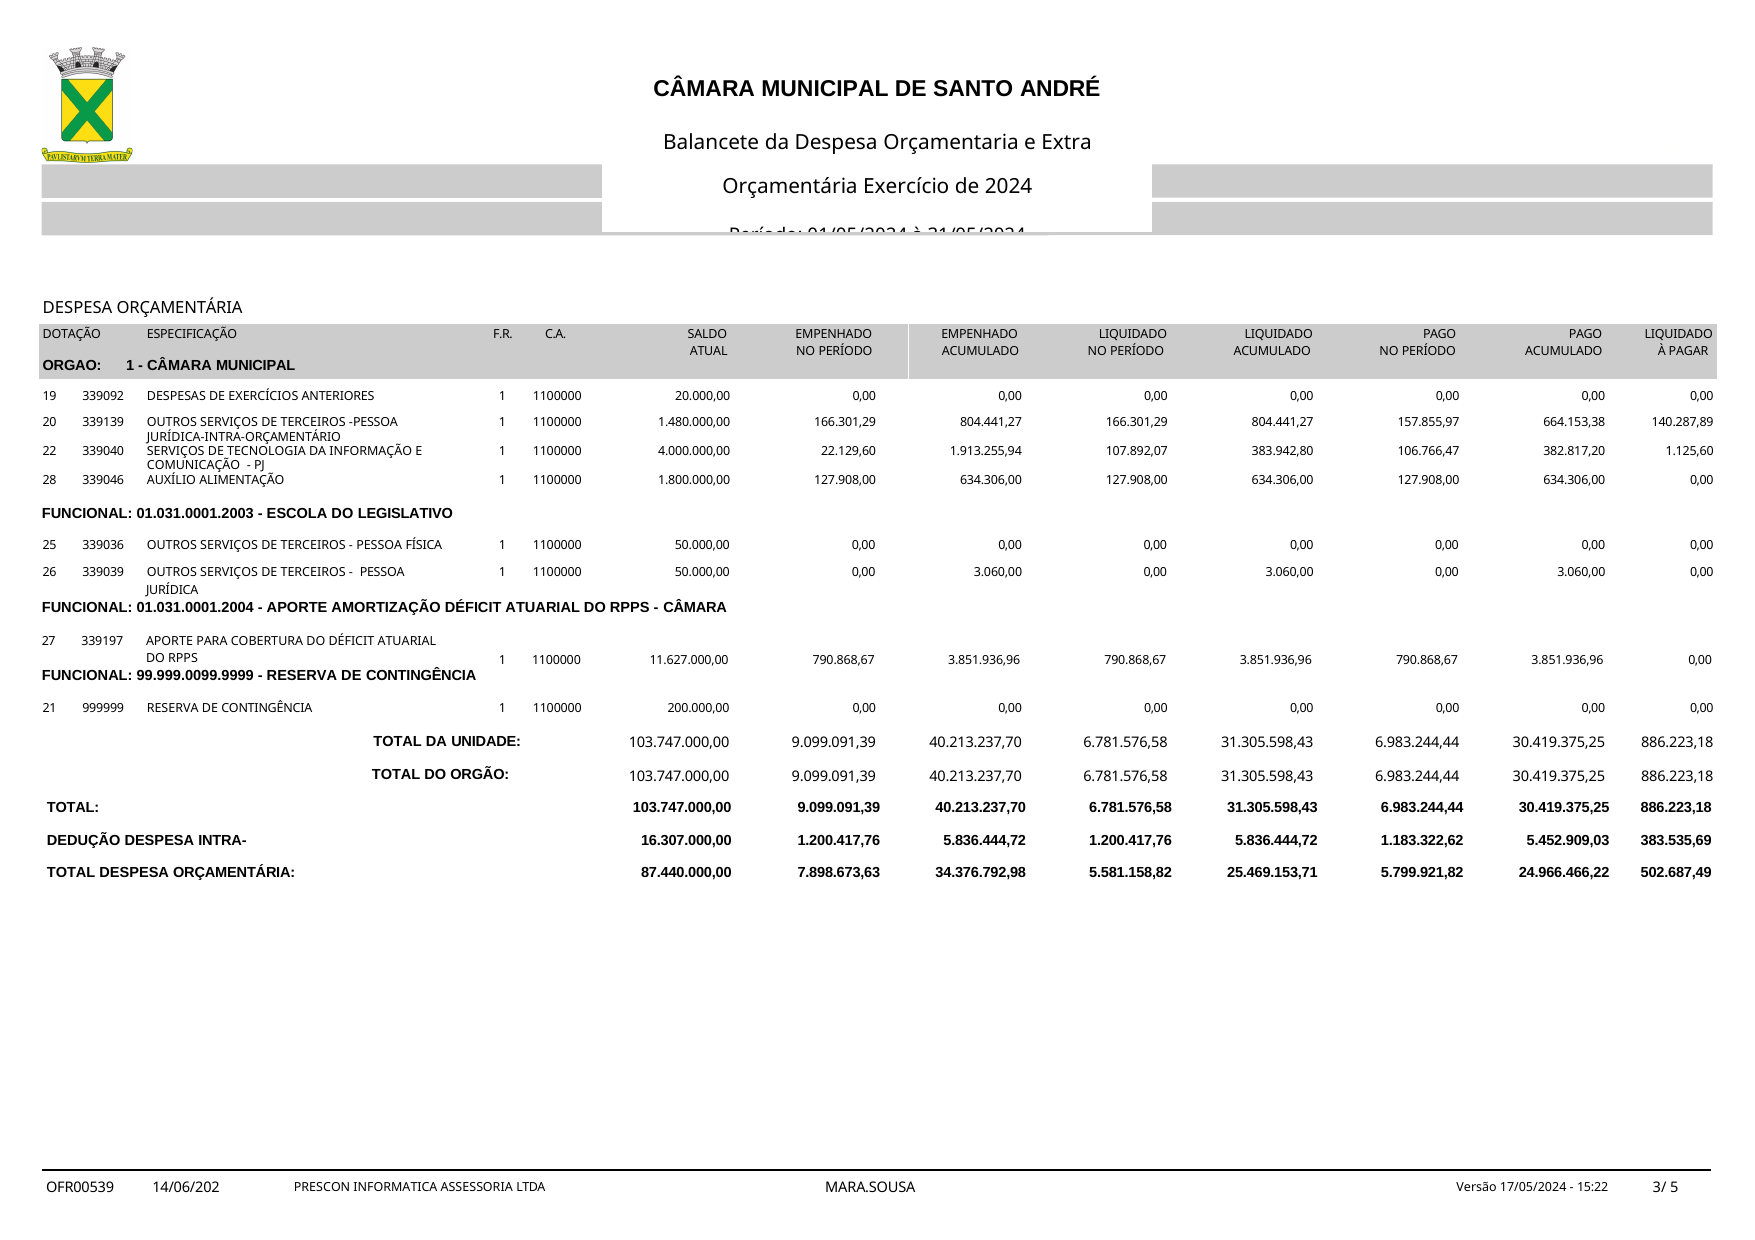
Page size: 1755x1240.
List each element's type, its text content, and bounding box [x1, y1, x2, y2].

table_header 1100000 [527, 704, 605, 717]
table_header DESPESA ORÇAMENTÁRIA [39, 299, 465, 324]
table_header 0,00 [1083, 538, 1217, 559]
table_cell 25.469.153,71 [1195, 858, 1345, 882]
table_header 0,00 [1509, 538, 1648, 559]
table_cell 1 [465, 380, 524, 409]
table_cell 20 339139 OUTROS SERVIÇOS DE TERCEIROS -PESSOA [39, 410, 465, 431]
table_cell COMUNICAÇÃO - PJ [69, 460, 465, 475]
table_cell 26 339039 OUTROS SERVIÇOS DE TERCEIROS - PESSOA [39, 560, 486, 581]
table_cell [909, 431, 1055, 446]
table_cell 1100000 [524, 380, 619, 409]
table_cell 3.060,00 [925, 560, 1083, 581]
table_cell 28 [39, 475, 69, 489]
table_cell 886.223,18 [1623, 758, 1716, 791]
table_header 0,00 [1375, 538, 1508, 559]
table_cell JURÍDICA-INTRA-ORÇAMENTÁRIO [39, 431, 465, 446]
table_cell 383.942,80 [1201, 446, 1346, 460]
table_cell 0,00 [1625, 380, 1717, 409]
table_cell EMPENHADO ACUMULADO [909, 324, 1055, 379]
table_cell LIQUIDADO NO PERÍODO [1055, 324, 1201, 379]
table_cell 1100000 [524, 410, 619, 431]
table_cell 634.306,00 [1492, 475, 1625, 489]
table_cell 804.441,27 [1201, 410, 1346, 431]
table_cell 22 339040 SERVIÇOS DE TECNOLOGIA DA INFORMAÇÃO E [39, 446, 465, 460]
table_cell 634.306,00 [1201, 475, 1346, 489]
table_cell LIQUIDADO ACUMULADO [1201, 324, 1346, 379]
table_cell [465, 431, 524, 446]
table_cell 40.213.237,70 [904, 791, 1054, 824]
table_cell LIQUIDADO À PAGAR [1625, 324, 1717, 379]
table_cell 127.908,00 [1346, 475, 1492, 489]
table_header 0,00 [1487, 704, 1623, 717]
table_cell 0,00 [1201, 380, 1346, 409]
table_header 0,00 [1217, 538, 1375, 559]
table_cell TOTAL DESPESA ORÇAMENTÁRIA: [39, 858, 349, 882]
table_cell 1100000 [520, 560, 628, 581]
table_cell [1201, 431, 1346, 446]
table_cell 1.125,60 [1625, 446, 1717, 460]
table_cell [909, 460, 1055, 475]
table_header 0,00 [904, 704, 1054, 717]
table_cell 5.452.909,03 [1487, 824, 1623, 857]
table_cell PAGO NO PERÍODO [1346, 324, 1492, 379]
table_header 50.000,00 [628, 538, 791, 559]
table_cell 166.301,29 [1055, 410, 1201, 431]
table_cell 339046 AUXÍLIO ALIMENTAÇÃO [69, 475, 465, 489]
text FUNCIONAL: 01.031.0001.2003 - ESCOLA DO LEGISLATIVO [42, 504, 1727, 521]
table_cell [349, 858, 527, 882]
table_cell 34.376.792,98 [904, 858, 1054, 882]
table_cell EMPENHADO NO PERÍODO [763, 324, 908, 379]
table_cell 0,00 [1083, 560, 1217, 581]
table_header 999999 RESERVA DE CONTINGÊNCIA [69, 704, 349, 717]
table_cell 1 [486, 560, 519, 581]
table_cell 5.836.444,72 [1195, 824, 1345, 857]
table_cell [1346, 460, 1492, 475]
table_cell 0,00 [909, 380, 1055, 409]
table_cell TOTAL DO ORGÃO: [349, 758, 527, 791]
table_header 1100000 [520, 538, 628, 559]
table_cell 1.913.255,94 [909, 446, 1055, 460]
table_cell 6.983.244,44 [1345, 718, 1487, 757]
table_cell TOTAL DA UNIDADE: [349, 718, 527, 757]
table_header 0,00 [762, 704, 904, 717]
table_cell 1100000 [524, 475, 619, 489]
table_cell 50.000,00 [628, 560, 791, 581]
table_header 25 339036 OUTROS SERVIÇOS DE TERCEIROS - PESSOA FÍSICA [39, 538, 486, 559]
table_cell 140.287,89 [1625, 410, 1717, 431]
table_cell 0,00 [1375, 560, 1508, 581]
table_cell SALDO ATUAL [619, 324, 763, 379]
table_cell [524, 460, 619, 475]
table_cell 0,00 [1492, 380, 1625, 409]
table_cell 1.200.417,76 [1054, 824, 1195, 857]
table_cell 804.441,27 [909, 410, 1055, 431]
table_cell 9.099.091,39 [762, 791, 904, 824]
table_cell [349, 791, 527, 824]
table_cell 3.060,00 [1217, 560, 1375, 581]
table_cell [763, 431, 908, 446]
table_cell F.R. [465, 324, 524, 379]
table_cell 9.099.091,39 [762, 758, 904, 791]
table_cell 40.213.237,70 [904, 758, 1054, 791]
text JURÍDICA [146, 581, 1727, 598]
table_cell [1055, 460, 1201, 475]
table_cell 3.060,00 [1509, 560, 1648, 581]
table_cell [1492, 431, 1625, 446]
table_cell TOTAL: [39, 791, 349, 824]
table_cell [619, 460, 763, 475]
text FUNCIONAL: 99.999.0099.9999 - RESERVA DE CONTINGÊNCIA [42, 667, 478, 683]
table_cell 7.898.673,63 [762, 858, 904, 882]
text FUNCIONAL: 01.031.0001.2004 - APORTE AMORTIZAÇÃO DÉFICIT ATUARIAL DO RPPS - CÂMARA [42, 599, 1727, 615]
table_cell 1.183.322,62 [1345, 824, 1487, 857]
table_cell [39, 718, 349, 757]
table_cell 30.419.375,25 [1487, 758, 1623, 791]
table_cell 103.747.000,00 [527, 758, 762, 791]
table_cell 6.781.576,58 [1054, 758, 1195, 791]
table_cell 6.983.244,44 [1345, 758, 1487, 791]
table_cell 1 [465, 475, 524, 489]
table_header 0,00 [1054, 704, 1195, 717]
table_cell 19 339092 DESPESAS DE EXERCÍCIOS ANTERIORES [39, 380, 465, 409]
table_cell 107.892,07 [1055, 446, 1201, 460]
table_header 0,00 [1623, 704, 1716, 717]
table_cell 24.966.466,22 [1487, 858, 1623, 882]
table_cell 4.000.000,00 [619, 446, 763, 460]
table_cell PAGO ACUMULADO [1492, 324, 1625, 379]
table_cell [619, 431, 763, 446]
table_cell 166.301,29 [763, 410, 908, 431]
table_cell 886.223,18 [1623, 718, 1716, 757]
table_cell 6.781.576,58 [1054, 718, 1195, 757]
table_cell 30.419.375,25 [1487, 718, 1623, 757]
table_header 21 [39, 704, 69, 717]
table_header 1 [486, 538, 519, 559]
table_cell 87.440.000,00 [527, 858, 762, 882]
table_header 200.000,00 [605, 704, 762, 717]
table_cell DOTAÇÃO ESPECIFICAÇÃO ORGAO: 1 - CÂMARA MUNICIPAL [39, 324, 465, 379]
table_cell 20.000,00 [619, 380, 763, 409]
table_cell 383.535,69 [1623, 824, 1716, 857]
table_cell 103.747.000,00 [527, 718, 762, 757]
table_cell 0,00 [791, 560, 925, 581]
table_cell 1 [465, 446, 524, 460]
table_cell [524, 431, 619, 446]
table_cell 502.687,49 [1623, 858, 1716, 882]
table_cell [1346, 431, 1492, 446]
table_cell 9.099.091,39 [762, 718, 904, 757]
text 27 339197 APORTE PARA COBERTURA DO DÉFICIT ATUARIAL DO RPPS [42, 632, 456, 666]
table_cell 127.908,00 [1055, 475, 1201, 489]
table_cell [1201, 460, 1346, 475]
table_cell 0,00 [1346, 380, 1492, 409]
table_cell 127.908,00 [763, 475, 908, 489]
table_cell 1100000 [524, 446, 619, 460]
table_header 0,00 [791, 538, 925, 559]
table_cell 5.836.444,72 [904, 824, 1054, 857]
table_cell 5.799.921,82 [1345, 858, 1487, 882]
table_cell 634.306,00 [909, 475, 1055, 489]
table_cell 31.305.598,43 [1195, 718, 1345, 757]
table_cell [39, 460, 69, 475]
table_header [465, 299, 1717, 324]
table_cell [349, 824, 527, 857]
table_cell 157.855,97 [1346, 410, 1492, 431]
table_cell 31.305.598,43 [1195, 791, 1345, 824]
table_cell 886.223,18 [1623, 791, 1716, 824]
table_cell [1625, 460, 1717, 475]
table_cell 40.213.237,70 [904, 718, 1054, 757]
table_cell 1.480.000,00 [619, 410, 763, 431]
text 1 1100000 11.627.000,00 790.868,67 3.851.936,96 790.868,67 3.851.936,96 790.868,67 3.851.936,96 0,00 [499, 651, 1727, 668]
table_cell DEDUÇÃO DESPESA INTRA- [39, 824, 349, 857]
table_cell 0,00 [763, 380, 908, 409]
table_cell [1055, 431, 1201, 446]
table_header 0,00 [925, 538, 1083, 559]
table_cell [1492, 460, 1625, 475]
table_cell 0,00 [1055, 380, 1201, 409]
table_cell 5.581.158,82 [1054, 858, 1195, 882]
table_cell 106.766,47 [1346, 446, 1492, 460]
table_cell 664.153,38 [1492, 410, 1625, 431]
table_cell [1625, 431, 1717, 446]
table_cell 0,00 [1625, 475, 1717, 489]
table_cell 1 [465, 410, 524, 431]
table_cell 382.817,20 [1492, 446, 1625, 460]
table_cell 30.419.375,25 [1487, 791, 1623, 824]
table_cell 6.983.244,44 [1345, 791, 1487, 824]
table_cell 6.781.576,58 [1054, 791, 1195, 824]
table_header 0,00 [1195, 704, 1345, 717]
table_cell [465, 460, 524, 475]
table_cell [39, 758, 349, 791]
table_cell 22.129,60 [763, 446, 908, 460]
table_cell 1.800.000,00 [619, 475, 763, 489]
table_cell 31.305.598,43 [1195, 758, 1345, 791]
table_cell 16.307.000,00 [527, 824, 762, 857]
table_cell [763, 460, 908, 475]
table_header 1 [349, 704, 527, 717]
table_cell 0,00 [1648, 560, 1718, 581]
table_header 0,00 [1345, 704, 1487, 717]
table_cell 103.747.000,00 [527, 791, 762, 824]
table_cell 1.200.417,76 [762, 824, 904, 857]
table_header 0,00 [1648, 538, 1718, 559]
table_cell C.A. [524, 324, 619, 379]
